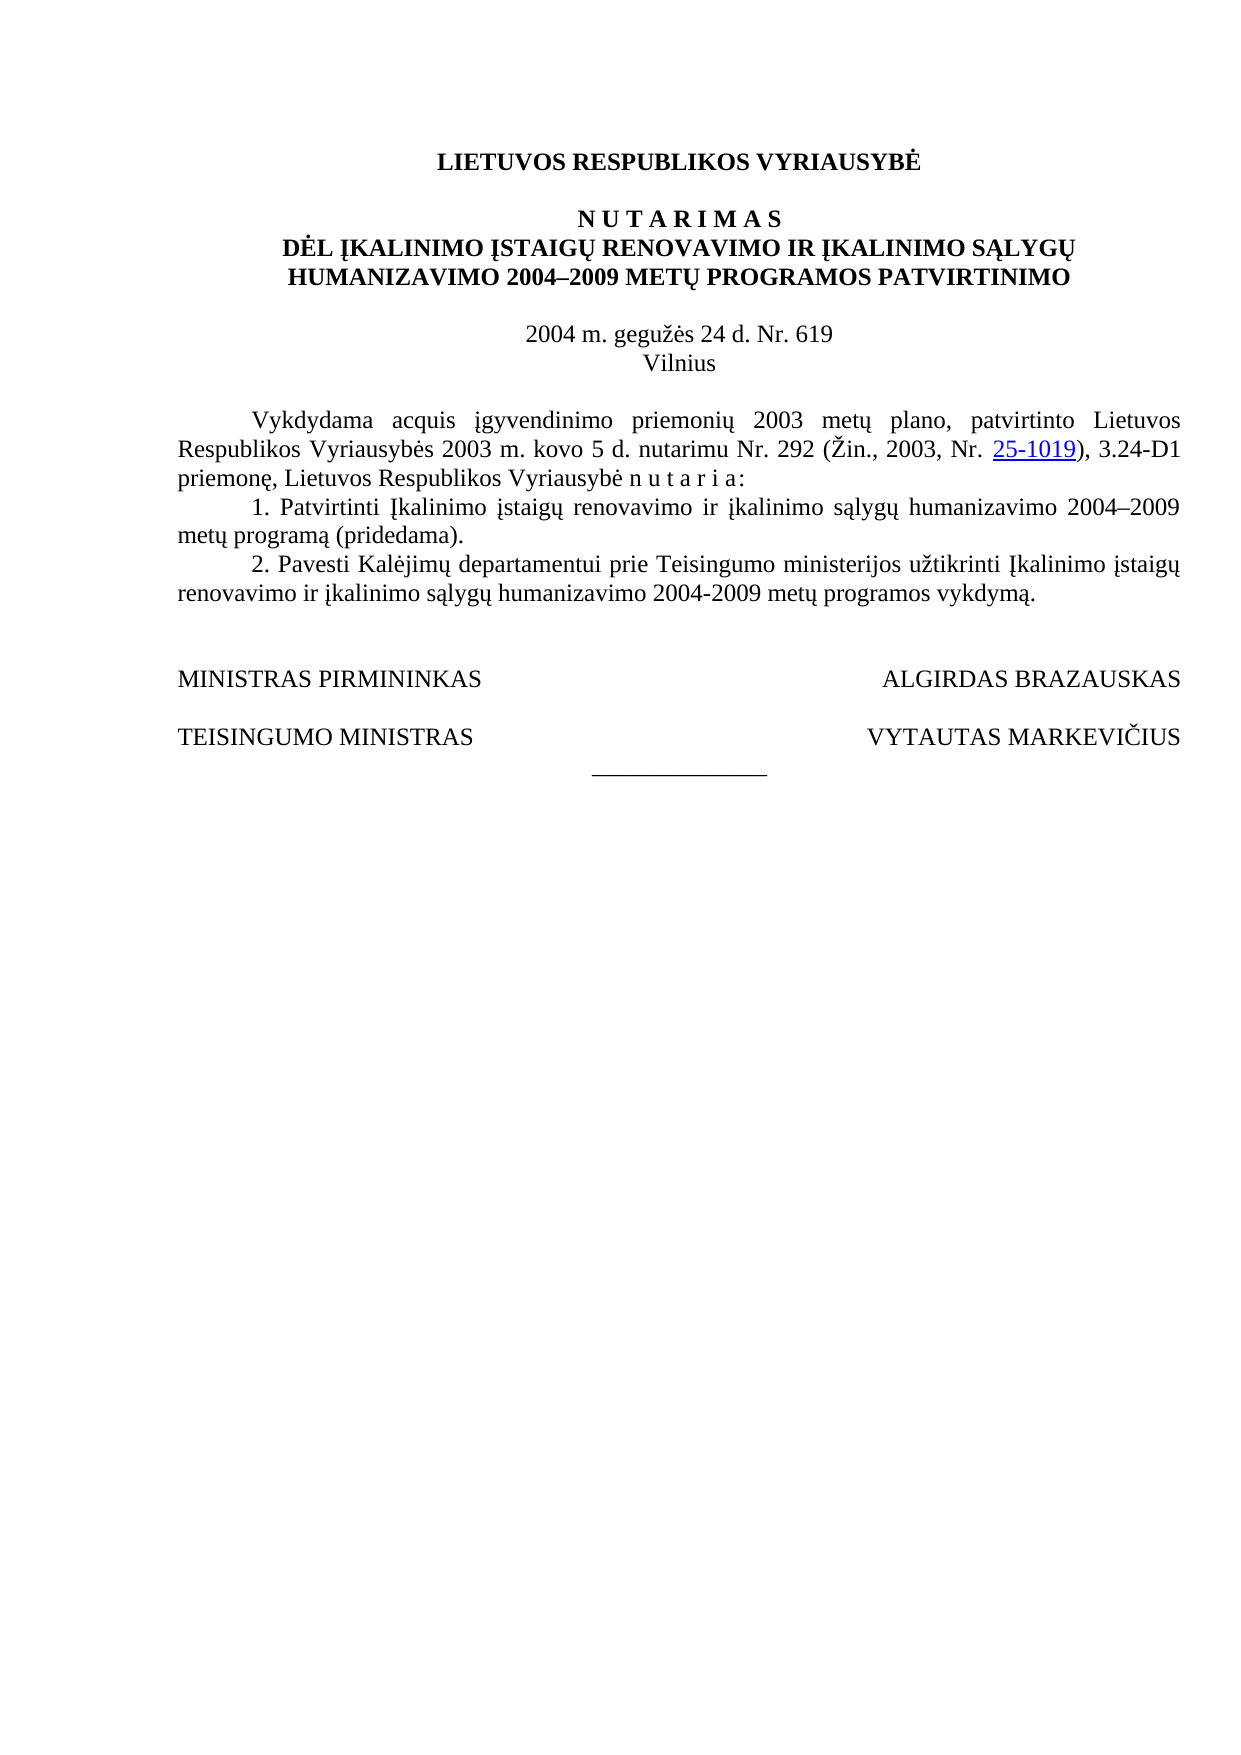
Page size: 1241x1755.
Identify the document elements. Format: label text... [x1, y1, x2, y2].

text LIETUVOS RESPUBLIKOS VYRIAUSYBĖ [177, 147, 1181, 176]
text Vykdydama acquis įgyvendinimo priemonių 2003 metų plano, patvirtinto Lietuvos Respublikos Vyriausybės 2003 m. kovo 5 d. nutarimu Nr. 292 (Žin., 2003, Nr. 25-1019), 3.24-D1 priemonę, Lietuvos Respublikos Vyriausybė nutaria: [177, 406, 1181, 492]
text ______________ [177, 751, 1181, 779]
text Vilnius [177, 348, 1181, 377]
text Ministras Pirmininkas Algirdas Brazauskas [177, 664, 1181, 693]
text 2. Pavesti Kalėjimų departamentui prie Teisingumo ministerijos užtikrinti Įkalinimo įstaigų renovavimo ir įkalinimo sąlygų humanizavimo 2004-2009 metų programos vykdymą. [177, 549, 1181, 607]
text 2004 m. gegužės 24 d. Nr. 619 [177, 319, 1181, 348]
text DĖL ĮKALINIMO ĮSTAIGŲ RENOVAVIMO IR ĮKALINIMO SĄLYGŲ HUMANIZAVIMO 2004–2009 METŲ PROGRAMOS PATVIRTINIMO [177, 233, 1181, 291]
text 1. Patvirtinti Įkalinimo įstaigų renovavimo ir įkalinimo sąlygų humanizavimo 2004–2009 metų programą (pridedama). [177, 492, 1181, 549]
text Teisingumo ministras Vytautas Markevičius [177, 722, 1181, 751]
text N U T A R I M A S [177, 204, 1181, 233]
